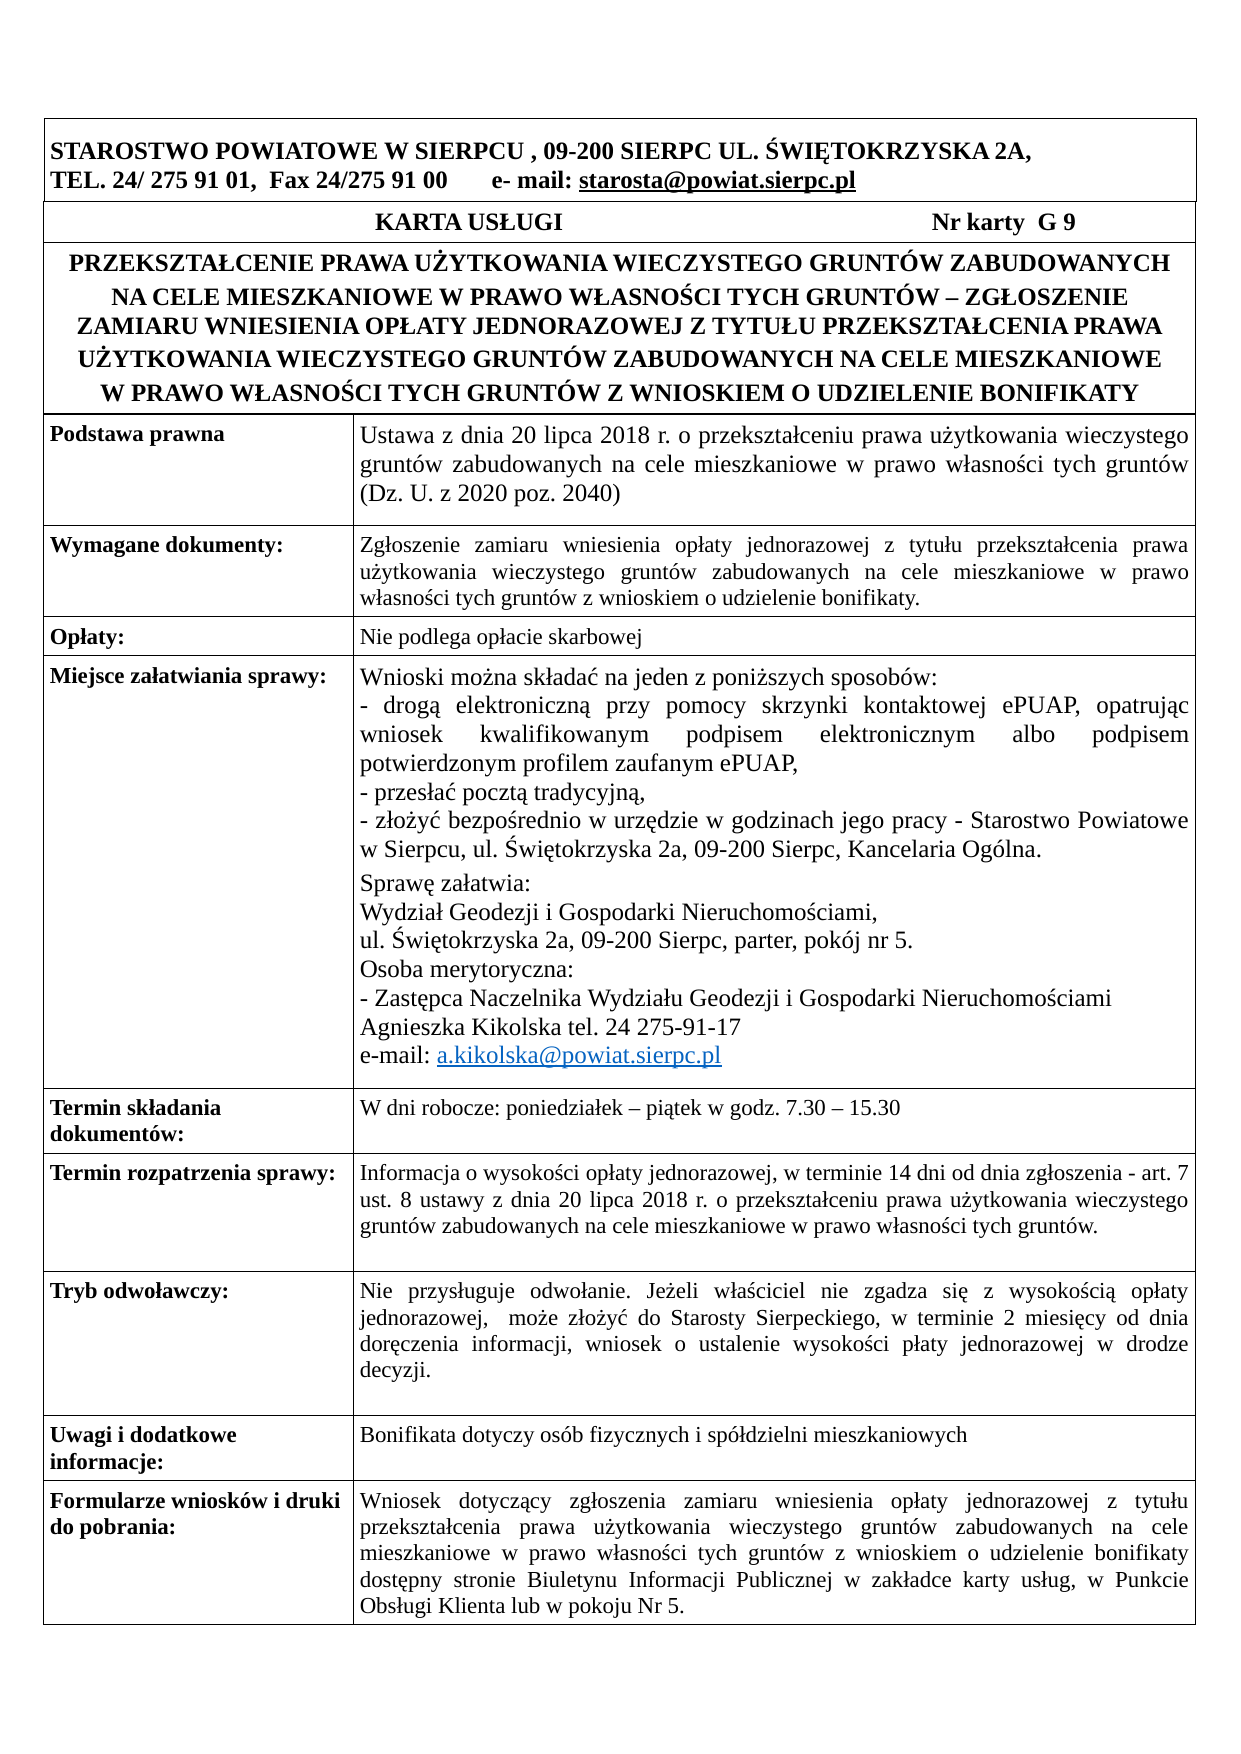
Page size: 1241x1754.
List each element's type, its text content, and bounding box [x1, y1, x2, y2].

table_cell Wniosek dotyczący zgłoszenia zamiaru wniesienia opłaty jednorazowej z tytułu przekształcenia prawa użytkowania wieczystego gruntów zabudowanych na cele mieszkaniowe w prawo własności tych gruntów z wnioskiem o udzielenie bonifikaty dostępny stronie Biuletynu Informacji Publicznej w zakładce karty usług, w Punkcie Obsługi Klienta lub w pokoju Nr 5. [354, 1481, 1195, 1624]
table_cell Nie podlega opłacie skarbowej [354, 617, 1195, 655]
table_cell Formularze wniosków i druki do pobrania: [44, 1481, 353, 1624]
table_cell Miejsce załatwiania sprawy: [44, 656, 353, 1087]
table_cell Opłaty: [44, 617, 353, 655]
table_header Podstawa prawna [44, 415, 353, 525]
table_cell W dni robocze: poniedziałek – piątek w godz. 7.30 – 15.30 [354, 1089, 1195, 1153]
table_cell Termin rozpatrzenia sprawy: [44, 1154, 353, 1271]
table_cell Nie przysługuje odwołanie. Jeżeli właściciel nie zgadza się z wysokością opłaty jednorazowej, może złożyć do Starosty Sierpeckiego, w terminie 2 miesięcy od dnia doręczenia informacji, wniosek o ustalenie wysokości płaty jednorazowej w drodze decyzji. [354, 1272, 1195, 1415]
table_cell Wymagane dokumenty: [44, 526, 353, 616]
table_cell Bonifikata dotyczy osób fizycznych i spółdzielni mieszkaniowych [354, 1416, 1195, 1480]
table_cell Tryb odwoławczy: [44, 1272, 353, 1415]
table_cell Zgłoszenie zamiaru wniesienia opłaty jednorazowej z tytułu przekształcenia prawa użytkowania wieczystego gruntów zabudowanych na cele mieszkaniowe w prawo własności tych gruntów z wnioskiem o udzielenie bonifikaty. [354, 526, 1195, 616]
table_cell Uwagi i dodatkowe informacje: [44, 1416, 353, 1480]
table_cell Informacja o wysokości opłaty jednorazowej, w terminie 14 dni od dnia zgłoszenia - art. 7 ust. 8 ustawy z dnia 20 lipca 2018 r. o przekształceniu prawa użytkowania wieczystego gruntów zabudowanych na cele mieszkaniowe w prawo własności tych gruntów. [354, 1154, 1195, 1271]
table_cell Wnioski można składać na jeden z poniższych sposobów: - drogą elektroniczną przy pomocy skrzynki kontaktowej ePUAP, opatrując wniosek kwalifikowanym podpisem elektronicznym albo podpisem potwierdzonym profilem zaufanym ePUAP, - przesłać pocztą tradycyjną, - złożyć bezpośrednio w urzędzie w godzinach jego pracy - Starostwo Powiatowe w Sierpcu, ul. Świętokrzyska 2a, 09-200 Sierpc, Kancelaria Ogólna. Sprawę załatwia: Wydział Geodezji i Gospodarki Nieruchomościami, ul. Świętokrzyska 2a, 09-200 Sierpc, parter, pokój nr 5. Osoba merytoryczna: - Zastępca Naczelnika Wydziału Geodezji i Gospodarki Nieruchomościami Agnieszka Kikolska tel. 24 275-91-17 e-mail: a.kikolska@powiat.sierpc.pl [354, 656, 1195, 1087]
table_header STAROSTWO POWIATOWE W SIERPCU , 09-200 SIERPC UL. ŚWIĘTOKRZYSKA 2A, TEL. 24/ 275 91 01, Fax 24/275 91 00 e- mail: starosta@powiat.sierpc.pl [45, 119, 1196, 201]
table_header Ustawa z dnia 20 lipca 2018 r. o przekształceniu prawa użytkowania wieczystego gruntów zabudowanych na cele mieszkaniowe w prawo własności tych gruntów (Dz. U. z 2020 poz. 2040) [354, 415, 1195, 525]
table_cell KARTA USŁUGI Nr karty G 9 [44, 202, 1195, 242]
table_cell Termin składania dokumentów: [44, 1089, 353, 1153]
table_cell PRZEKSZTAŁCENIE PRAWA UŻYTKOWANIA WIECZYSTEGO GRUNTÓW ZABUDOWANYCH NA CELE MIESZKANIOWE W PRAWO WŁASNOŚCI TYCH GRUNTÓW – ZGŁOSZENIE ZAMIARU WNIESIENIA OPŁATY JEDNORAZOWEJ Z TYTUŁU PRZEKSZTAŁCENIA PRAWA UŻYTKOWANIA WIECZYSTEGO GRUNTÓW ZABUDOWANYCH NA CELE MIESZKANIOWE W PRAWO WŁASNOŚCI TYCH GRUNTÓW Z WNIOSKIEM O UDZIELENIE BONIFIKATY [44, 243, 1195, 412]
